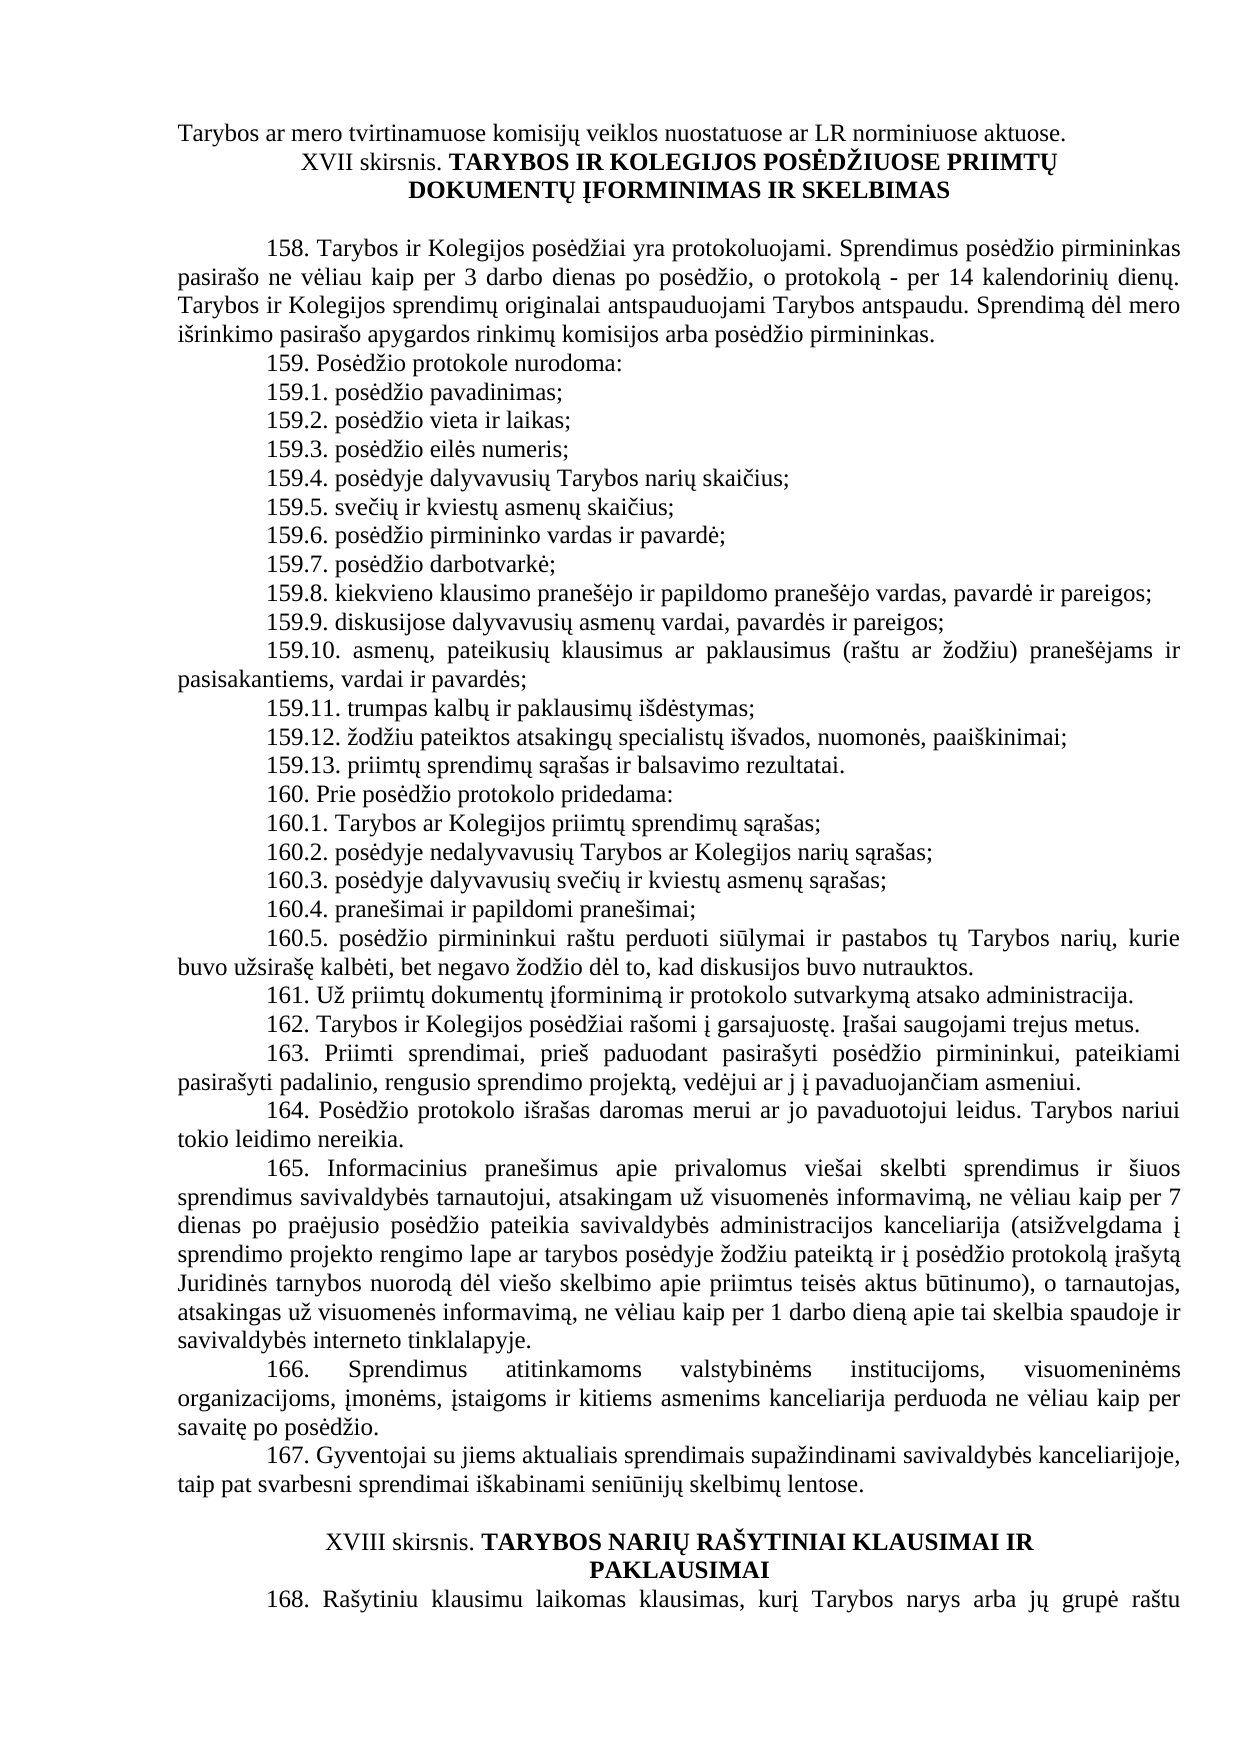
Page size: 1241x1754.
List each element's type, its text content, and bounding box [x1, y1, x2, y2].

text 164. Posėdžio protokolo išrašas daromas merui ar jo pavaduotojui leidus. Tarybos nariui tokio leidimo nereikia. [177, 1096, 1181, 1153]
text 163. Priimti sprendimai, prieš paduodant pasirašyti posėdžio pirmininkui, pateikiami pasirašyti padalinio, rengusio sprendimo projektą, vedėjui ar j į pavaduojančiam asmeniui. [177, 1038, 1181, 1096]
text 160. Prie posėdžio protokolo pridedama: [177, 779, 1181, 808]
text 159.7. posėdžio darbotvarkė; [177, 549, 1181, 578]
text 159.3. posėdžio eilės numeris; [177, 434, 1181, 463]
text 160.2. posėdyje nedalyvavusių Tarybos ar Kolegijos narių sąrašas; [177, 837, 1181, 866]
text 159.6. posėdžio pirmininko vardas ir pavardė; [177, 521, 1181, 549]
text Tarybos ar mero tvirtinamuose komisijų veiklos nuostatuose ar LR norminiuose aktuose. [177, 118, 1181, 147]
text 159.8. kiekvieno klausimo pranešėjo ir papildomo pranešėjo vardas, pavardė ir pareigos; [177, 578, 1181, 607]
text PAKLAUSIMAI [177, 1556, 1181, 1584]
text 166. Sprendimus atitinkamoms valstybinėms institucijoms, visuomeninėms organizacijoms, įmonėms, įstaigoms ir kitiems asmenims kanceliarija perduoda ne vėliau kaip per savaitę po posėdžio. [177, 1354, 1181, 1441]
text 167. Gyventojai su jiems aktualiais sprendimais supažindinami savivaldybės kanceliarijoje, taip pat svarbesni sprendimai iškabinami seniūnijų skelbimų lentose. [177, 1441, 1181, 1498]
text 160.5. posėdžio pirmininkui raštu perduoti siūlymai ir pastabos tų Tarybos narių, kurie buvo užsirašę kalbėti, bet negavo žodžio dėl to, kad diskusijos buvo nutrauktos. [177, 923, 1181, 981]
text 159.4. posėdyje dalyvavusių Tarybos narių skaičius; [177, 463, 1181, 492]
text 159.12. žodžiu pateiktos atsakingų specialistų išvados, nuomonės, paaiškinimai; [177, 722, 1181, 751]
text 160.3. posėdyje dalyvavusių svečių ir kviestų asmenų sąrašas; [177, 866, 1181, 894]
text 159.5. svečių ir kviestų asmenų skaičius; [177, 492, 1181, 521]
text 159.9. diskusijose dalyvavusių asmenų vardai, pavardės ir pareigos; [177, 607, 1181, 636]
subtitle DOKUMENTŲ ĮFORMINIMAS IR SKELBIMAS [177, 176, 1181, 204]
text 160.1. Tarybos ar Kolegijos priimtų sprendimų sąrašas; [177, 808, 1181, 837]
text 158. Tarybos ir Kolegijos posėdžiai yra protokoluojami. Sprendimus posėdžio pirmininkas pasirašo ne vėliau kaip per 3 darbo dienas po posėdžio, o protokolą - per 14 kalendorinių dienų. Tarybos ir Kolegijos sprendimų originalai antspauduojami Tarybos antspaudu. Sprendimą dėl mero išrinkimo pasirašo apygardos rinkimų komisijos arba posėdžio pirmininkas. [177, 233, 1181, 348]
text 165. Informacinius pranešimus apie privalomus viešai skelbti sprendimus ir šiuos sprendimus savivaldybės tarnautojui, atsakingam už visuomenės informavimą, ne vėliau kaip per 7 dienas po praėjusio posėdžio pateikia savivaldybės administracijos kanceliarija (atsižvelgdama į sprendimo projekto rengimo lape ar tarybos posėdyje žodžiu pateiktą ir į posėdžio protokolą įrašytą Juridinės tarnybos nuorodą dėl viešo skelbimo apie priimtus teisės aktus būtinumo), o tarnautojas, atsakingas už visuomenės informavimą, ne vėliau kaip per 1 darbo dieną apie tai skelbia spaudoje ir savivaldybės interneto tinklalapyje. [177, 1153, 1181, 1354]
text 159.11. trumpas kalbų ir paklausimų išdėstymas; [177, 693, 1181, 722]
text 162. Tarybos ir Kolegijos posėdžiai rašomi į garsajuostę. Įrašai saugojami trejus metus. [177, 1009, 1181, 1038]
text 159.2. posėdžio vieta ir laikas; [177, 406, 1181, 434]
text 160.4. pranešimai ir papildomi pranešimai; [177, 894, 1181, 923]
text 159. Posėdžio protokole nurodoma: [177, 348, 1181, 377]
text 168. Rašytiniu klausimu laikomas klausimas, kurį Tarybos narys arba jų grupė raštu [177, 1584, 1181, 1613]
text 159.1. posėdžio pavadinimas; [177, 377, 1181, 406]
subtitle XVII skirsnis. TARYBOS IR KOLEGIJOS POSĖDŽIUOSE PRIIMTŲ [177, 147, 1181, 176]
text 159.10. asmenų, pateikusių klausimus ar paklausimus (raštu ar žodžiu) pranešėjams ir pasisakantiems, vardai ir pavardės; [177, 636, 1181, 693]
text 159.13. priimtų sprendimų sąrašas ir balsavimo rezultatai. [177, 751, 1181, 779]
text XVIII skirsnis. TARYBOS NARIŲ RAŠYTINIAI KLAUSIMAI IR [177, 1527, 1181, 1556]
text 161. Už priimtų dokumentų įforminimą ir protokolo sutvarkymą atsako administracija. [177, 981, 1181, 1009]
